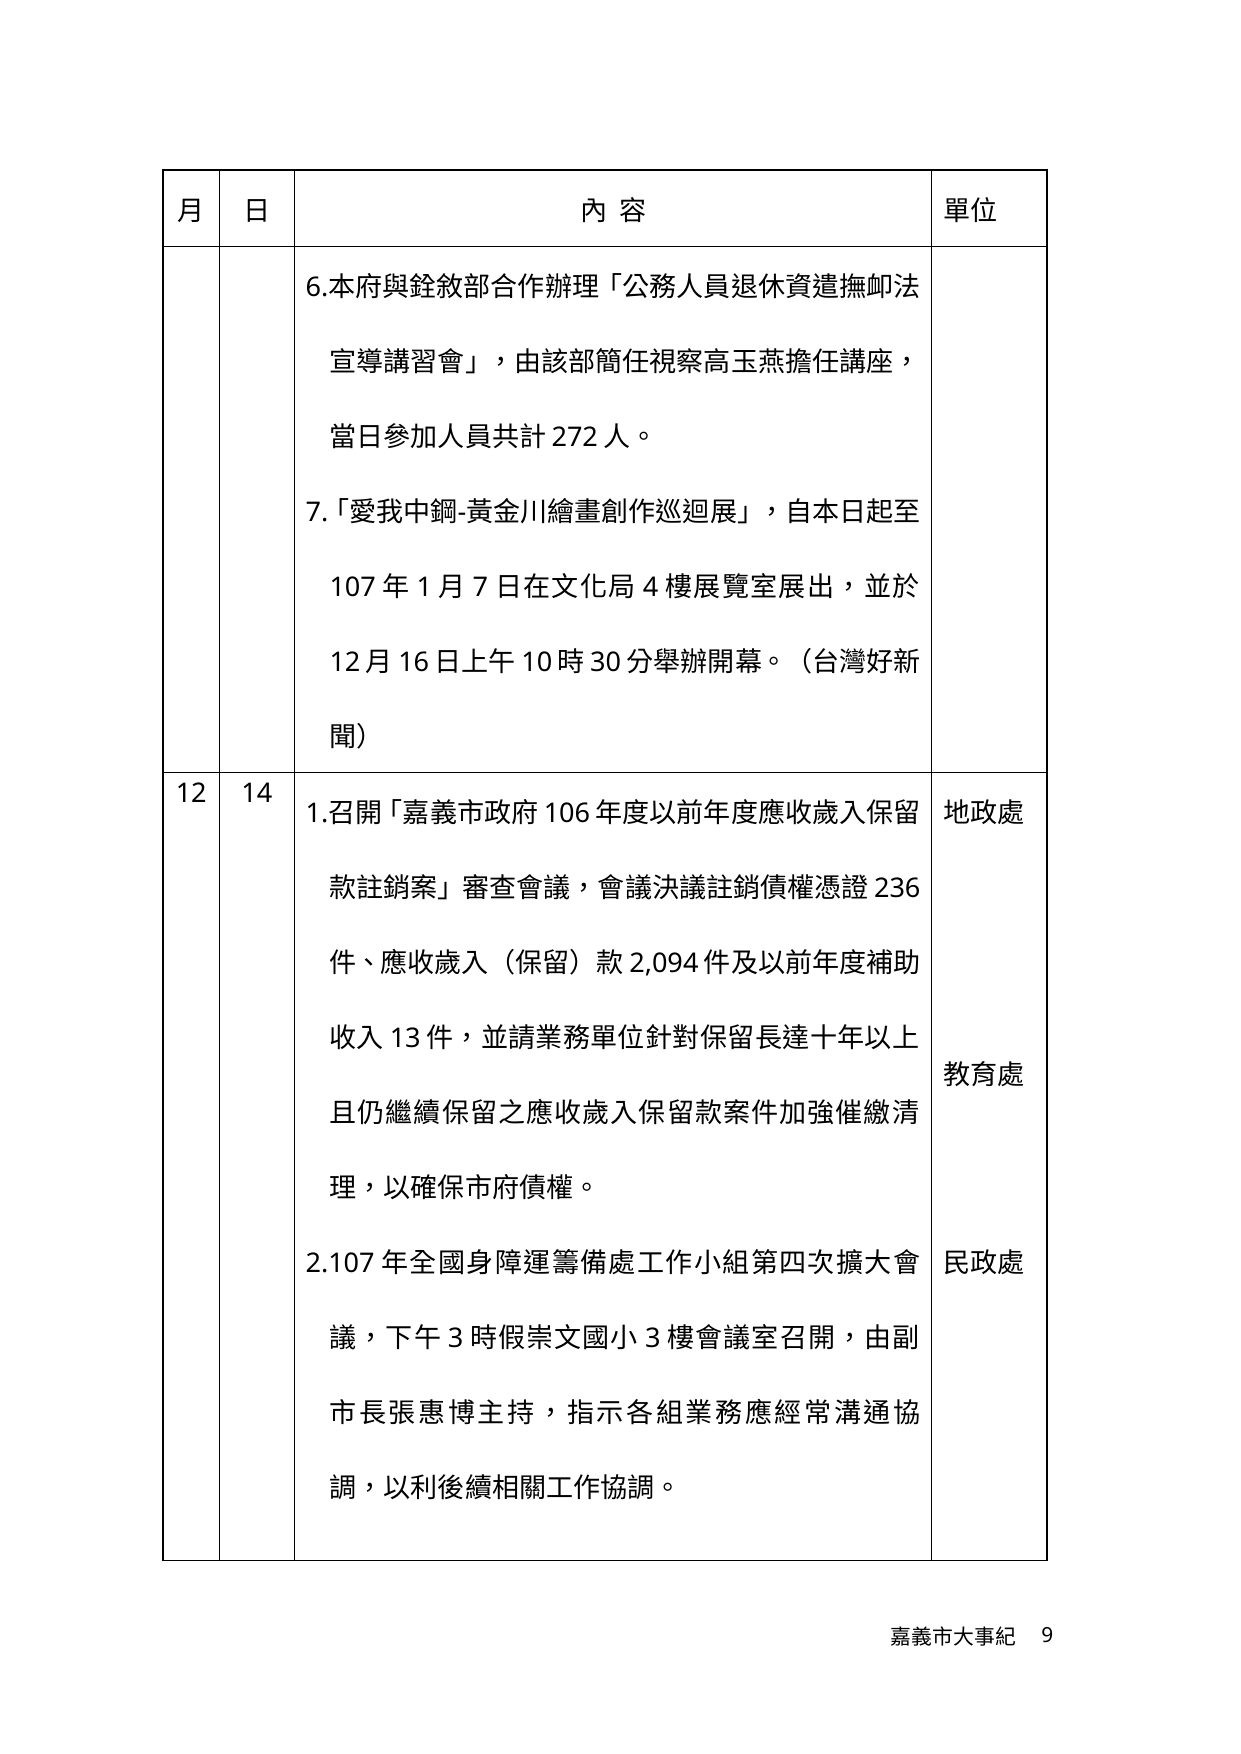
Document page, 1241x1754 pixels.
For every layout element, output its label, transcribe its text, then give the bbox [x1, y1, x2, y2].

table_cell [220, 247, 294, 772]
table_header 內 容 [295, 171, 931, 246]
table_cell 內政部函示有關於97年12月至105年1月31日期間，一般徵收核准案件辦理情形登錄土地徵收管理系統1案，為控管土地徵收計畫進度，並提供民眾查詢瀏覽土地徵收案件相關資料，於12月13日函請需用土地人依附表期程上網登載相關資料。 上午11時假本府7樓開標室辦理「本府107年度役男輸送入營車輛租賃」開標作業。 第一屆政府服務獎書面審查複評結果，本所於整體服務類機關排名第二，獲推薦參加行政院第一屆政府服務獎。 為提升糖尿病患照護品質，辦理106年「嘉義市糖尿病共同照護網推動委員會」第2次委員會會議。 護送空軍軍事訓練043梯次3人入營，訓練單位為高雄左營營區。 本府與銓敘部合作辦理「公務人員退休資遣撫卹法宣導講習會」，由該部簡任視察高玉燕擔任講座，當日參加人員共計272人。 「愛我中鋼-黃金川繪畫創作巡迴展」，自本日起至107年1月7日在文化局4樓展覽室展出，並於12月16日上午10時30分舉辦開幕。（台灣好新聞） [295, 247, 931, 772]
table_cell [932, 247, 1046, 772]
table_cell [164, 247, 219, 772]
table_cell 召開「嘉義市政府106年度以前年度應收歲入保留款註銷案」審查會議，會議決議註銷債權憑證236件、應收歲入（保留）款2,094件及以前年度補助收入13件，並請業務單位針對保留長達十年以上且仍繼續保留之應收歲入保留款案件加強催繳清理，以確保市府債權。 107年全國身障運籌備處工作小組第四次擴大會議，下午3時假崇文國小3樓會議室召開，由副市長張惠博主持，指示各組業務應經常溝通協調，以利後續相關工作協調。 上午8時30分市長涂醒哲在民政處處長吳芯榆、副處長張朝坤、東區公所區長羅資政、西區公所區長許猛欽及嘉義軍人服務站站長張勉等人陪同下，至本市體育場歡送本市籍陸軍0067梯次常備兵役軍事訓練役男入營。 辦理106年全民國防教育年終檢討及分工協調會、106年全民防衛動員準備業務年終工作檢討會，相關人員各計30人參加會議，本市107年度軍公需物力簽證講習會邀請國防部陸軍司令部潘道雄先生擔任講師。 下午2時30分嘉義榮民服務處處長郭豫臨率領副處長盧平土、總幹事宋俊陽、輔導員蕭景聰至本府拜會市長涂醒哲，由民政處處長吳芯榆、科長田文珍、文化局科長陳雍杰等人與會。 護送陸軍軍事訓練0067梯次66人入營，訓練單位為嘉義中坑營區。 為表揚空氣品質改善、防護和宣導工作成果，辦理106年嘉義市推動空氣污染改善成果績優表揚，分為空氣品質淨化區維護認養、校園空品旗、環保寺廟、企業道路認養及室內空氣品質自主管理等5類，共44個優良單位。(中國時報A13版) [295, 773, 931, 1560]
table_header 月 [164, 171, 219, 246]
table_header 單位 [932, 171, 1046, 246]
table_cell 地政處 教育處 民政處 [932, 773, 1046, 1560]
table_cell 12 [164, 773, 219, 1560]
table_header 日 [220, 171, 294, 246]
table_cell 14 [220, 773, 294, 1560]
